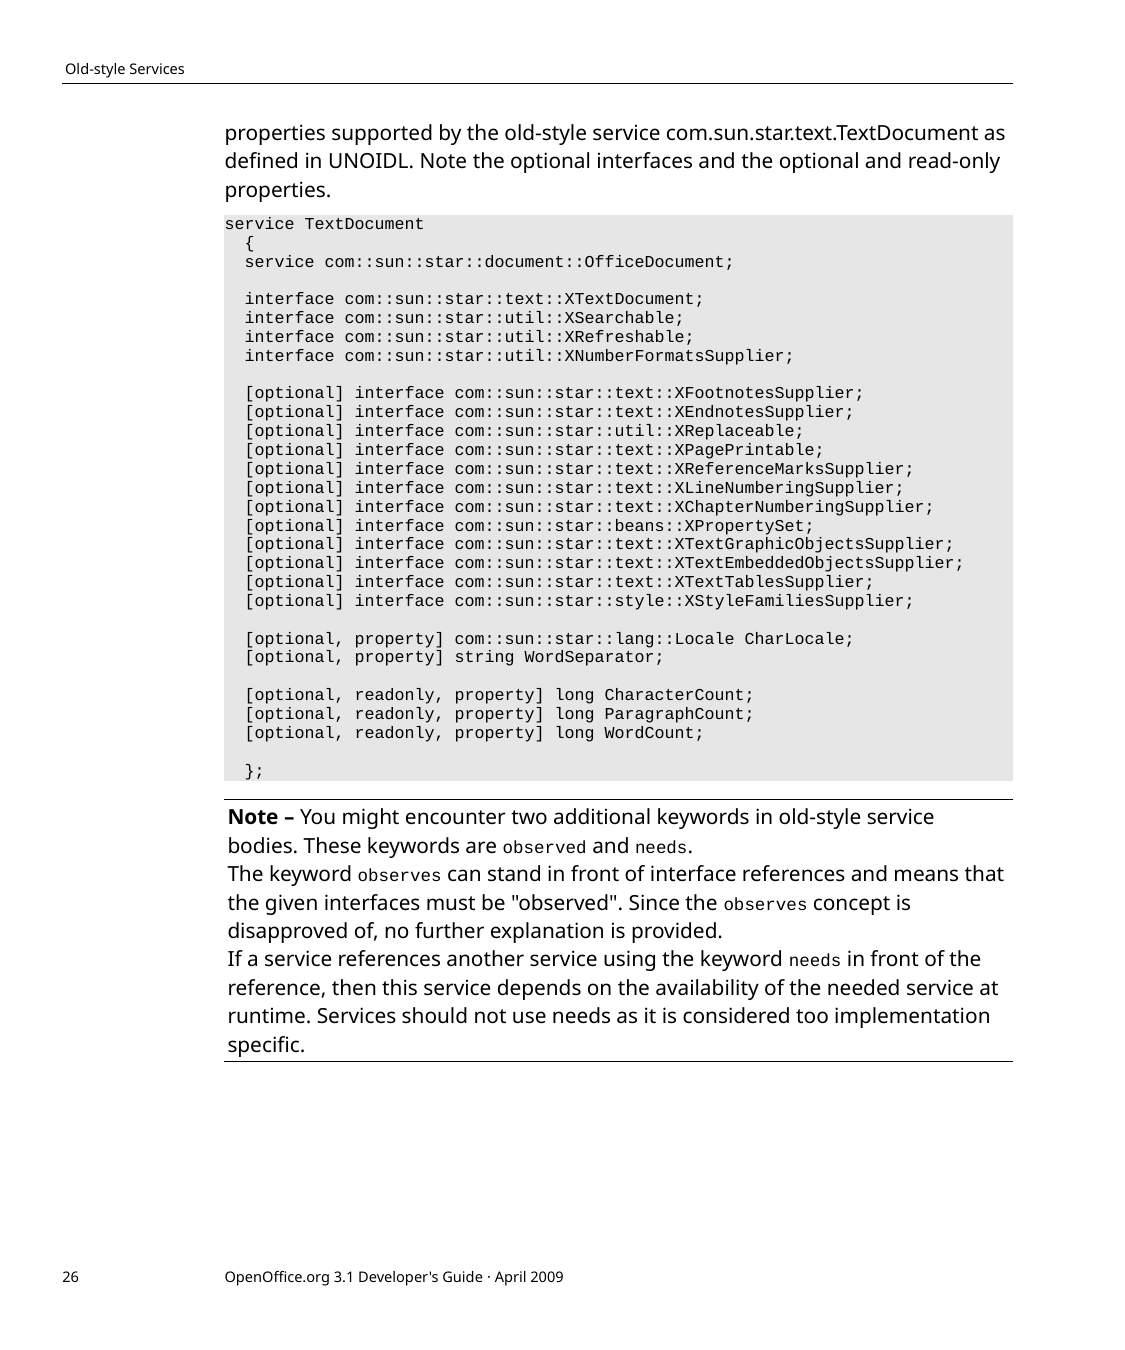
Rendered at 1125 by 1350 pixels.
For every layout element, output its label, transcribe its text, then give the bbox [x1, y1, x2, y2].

list You might encounter two additional keywords in old-style service bodies. These keywords are observed and needs. The keyword observes can stand in front of interface references and means that the given interfaces must be "observed". Since the observes concept is disapproved of, no further explanation is provided. If a service references another service using the keyword needs in front of the reference, then this service depends on the availability of the needed service at runtime. Services should not use needs as it is considered too implementation specific. [224, 800, 1013, 1061]
text service TextDocument { service com::sun::star::document::OfficeDocument; interface com::sun::star::text::XTextDocument; interface com::sun::star::util::XSearchable; interface com::sun::star::util::XRefreshable; interface com::sun::star::util::XNumberFormatsSupplier; [optional] interface com::sun::star::text::XFootnotesSupplier; [optional] interface com::sun::star::text::XEndnotesSupplier; [optional] interface com::sun::star::util::XReplaceable; [optional] interface com::sun::star::text::XPagePrintable; [optional] interface com::sun::star::text::XReferenceMarksSupplier; [optional] interface com::sun::star::text::XLineNumberingSupplier; [optional] interface com::sun::star::text::XChapterNumberingSupplier; [optional] interface com::sun::star::beans::XPropertySet; [optional] interface com::sun::star::text::XTextGraphicObjectsSupplier; [optional] interface com::sun::star::text::XTextEmbeddedObjectsSupplier; [optional] interface com::sun::star::text::XTextTablesSupplier; [optional] interface com::sun::star::style::XStyleFamiliesSupplier; [optional, property] com::sun::star::lang::Locale CharLocale; [optional, property] string WordSeparator; [optional, readonly, property] long CharacterCount; [optional, readonly, property] long ParagraphCount; [optional, readonly, property] long WordCount; }; [224, 215, 1013, 781]
text properties supported by the old-style service com.sun.star.text.TextDocument as defined in UNOIDL. Note the optional interfaces and the optional and read-only properties. [224, 118, 1013, 203]
